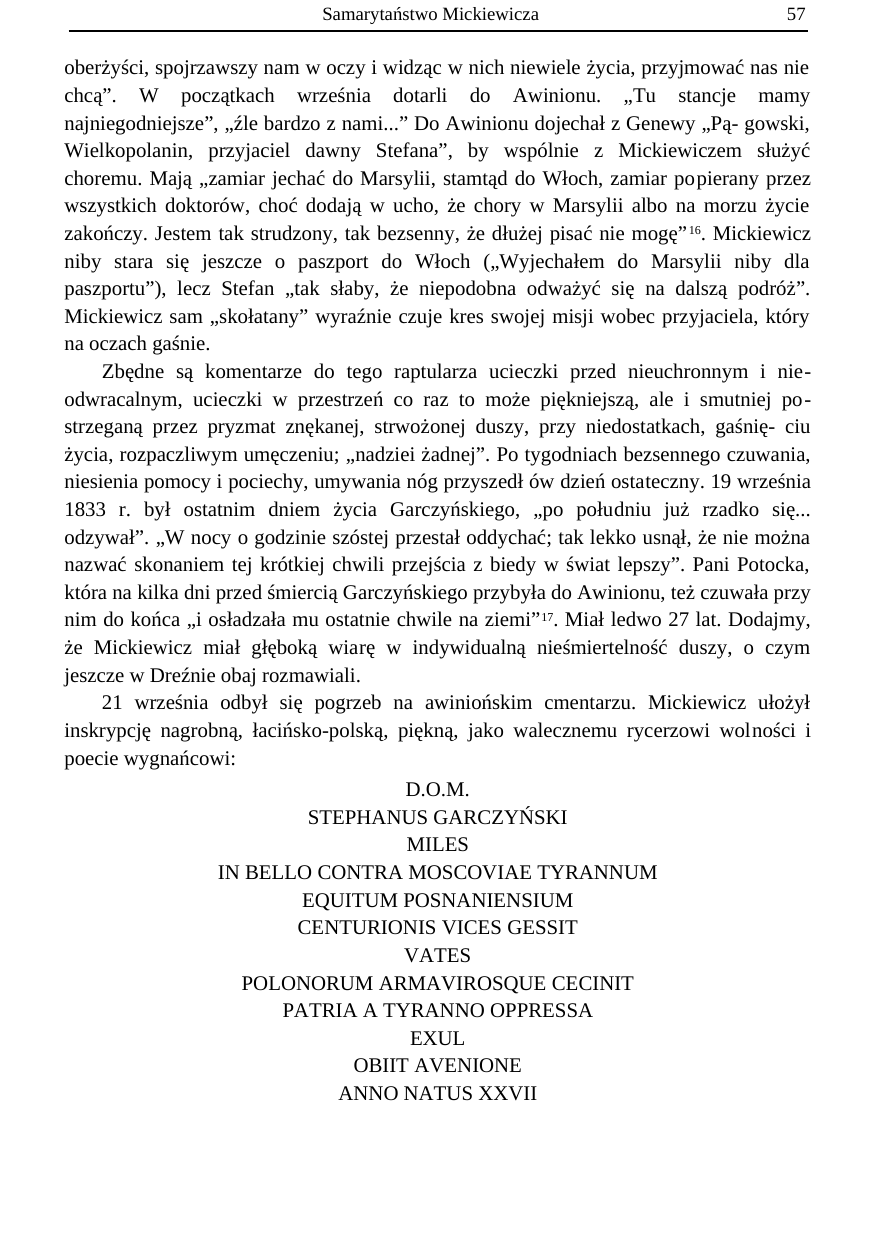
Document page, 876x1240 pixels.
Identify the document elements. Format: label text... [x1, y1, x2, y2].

text D.O.M. [64, 777, 811, 801]
text EQUITUM POSNANIENSIUM CENTURIONIS VICES GESSIT VATES [64, 888, 811, 967]
text MILES [64, 832, 811, 856]
text 57 [787, 3, 810, 24]
text OBIIT AVENIONE [64, 1053, 811, 1077]
text Samarytaństwo Mickiewicza [322, 2, 553, 24]
text STEPHANUS GARCZYŃSKI [64, 805, 811, 829]
text POLONORUM ARMAVIROSQUE CECINIT PATRIA A TYRANNO OPPRESSA [64, 970, 811, 1022]
text Zbędne są komentarze do tego raptularza ucieczki przed nieuchronnym i nie­odwracalnym, ucieczki w przestrzeń co raz to może piękniejszą, ale i smutniej po­strzeganą przez pryzmat znękanej, strwożonej duszy, przy niedostatkach, gaśnię- ciu życia, rozpaczliwym umęczeniu; „nadziei żadnej”. Po tygodniach bezsennego czuwania, niesienia pomocy i pociechy, umywania nóg przyszedł ów dzień osta­teczny. 19 września 1833 r. był ostatnim dniem życia Garczyńskiego, „po połu­dniu już rzadko się... odzywał”. „W nocy o godzinie szóstej przestał oddychać; tak lekko usnął, że nie można nazwać skonaniem tej krótkiej chwili przejścia z biedy w świat lepszy”. Pani Potocka, która na kilka dni przed śmiercią Garczyńskiego przybyła do Awinionu, też czuwała przy nim do końca „i osładzała mu ostatnie chwile na ziemi”17. Miał ledwo 27 lat. Dodajmy, że Mickiewicz miał głęboką wia­rę w indywidualną nieśmiertelność duszy, o czym jeszcze w Dreźnie obaj roz­mawiali. [64, 359, 811, 687]
text 21 września odbył się pogrzeb na awiniońskim cmentarzu. Mickiewicz ułożył inskrypcję nagrobną, łacińsko-polską, piękną, jako walecznemu rycerzowi wol­ności i poecie wygnańcowi: [64, 690, 811, 769]
text EXUL [64, 1026, 811, 1050]
text IN BELLO CONTRA MOSCOVIAE TYRANNUM [64, 860, 811, 884]
text oberżyści, spojrzawszy nam w oczy i widząc w nich niewiele życia, przyjmować nas nie chcą”. W początkach września dotarli do Awinionu. „Tu stancje mamy najniegodniejsze”, „źle bardzo z nami...” Do Awinionu dojechał z Genewy „Pą- gowski, Wielkopolanin, przyjaciel dawny Stefana”, by wspólnie z Mickiewiczem służyć choremu. Mają „zamiar jechać do Marsylii, stamtąd do Włoch, zamiar po­pierany przez wszystkich doktorów, choć dodają w ucho, że chory w Marsylii albo na morzu życie zakończy. Jestem tak strudzony, tak bezsenny, że dłużej pisać nie mogę”16. Mickiewicz niby stara się jeszcze o paszport do Włoch („Wyjechałem do Marsylii niby dla paszportu”), lecz Stefan „tak słaby, że niepodobna odważyć się na dalszą podróż”. Mickiewicz sam „skołatany” wyraźnie czuje kres swojej misji wobec przyjaciela, który na oczach gaśnie. [64, 55, 811, 355]
text ANNO NATUS XXVII [64, 1081, 811, 1105]
